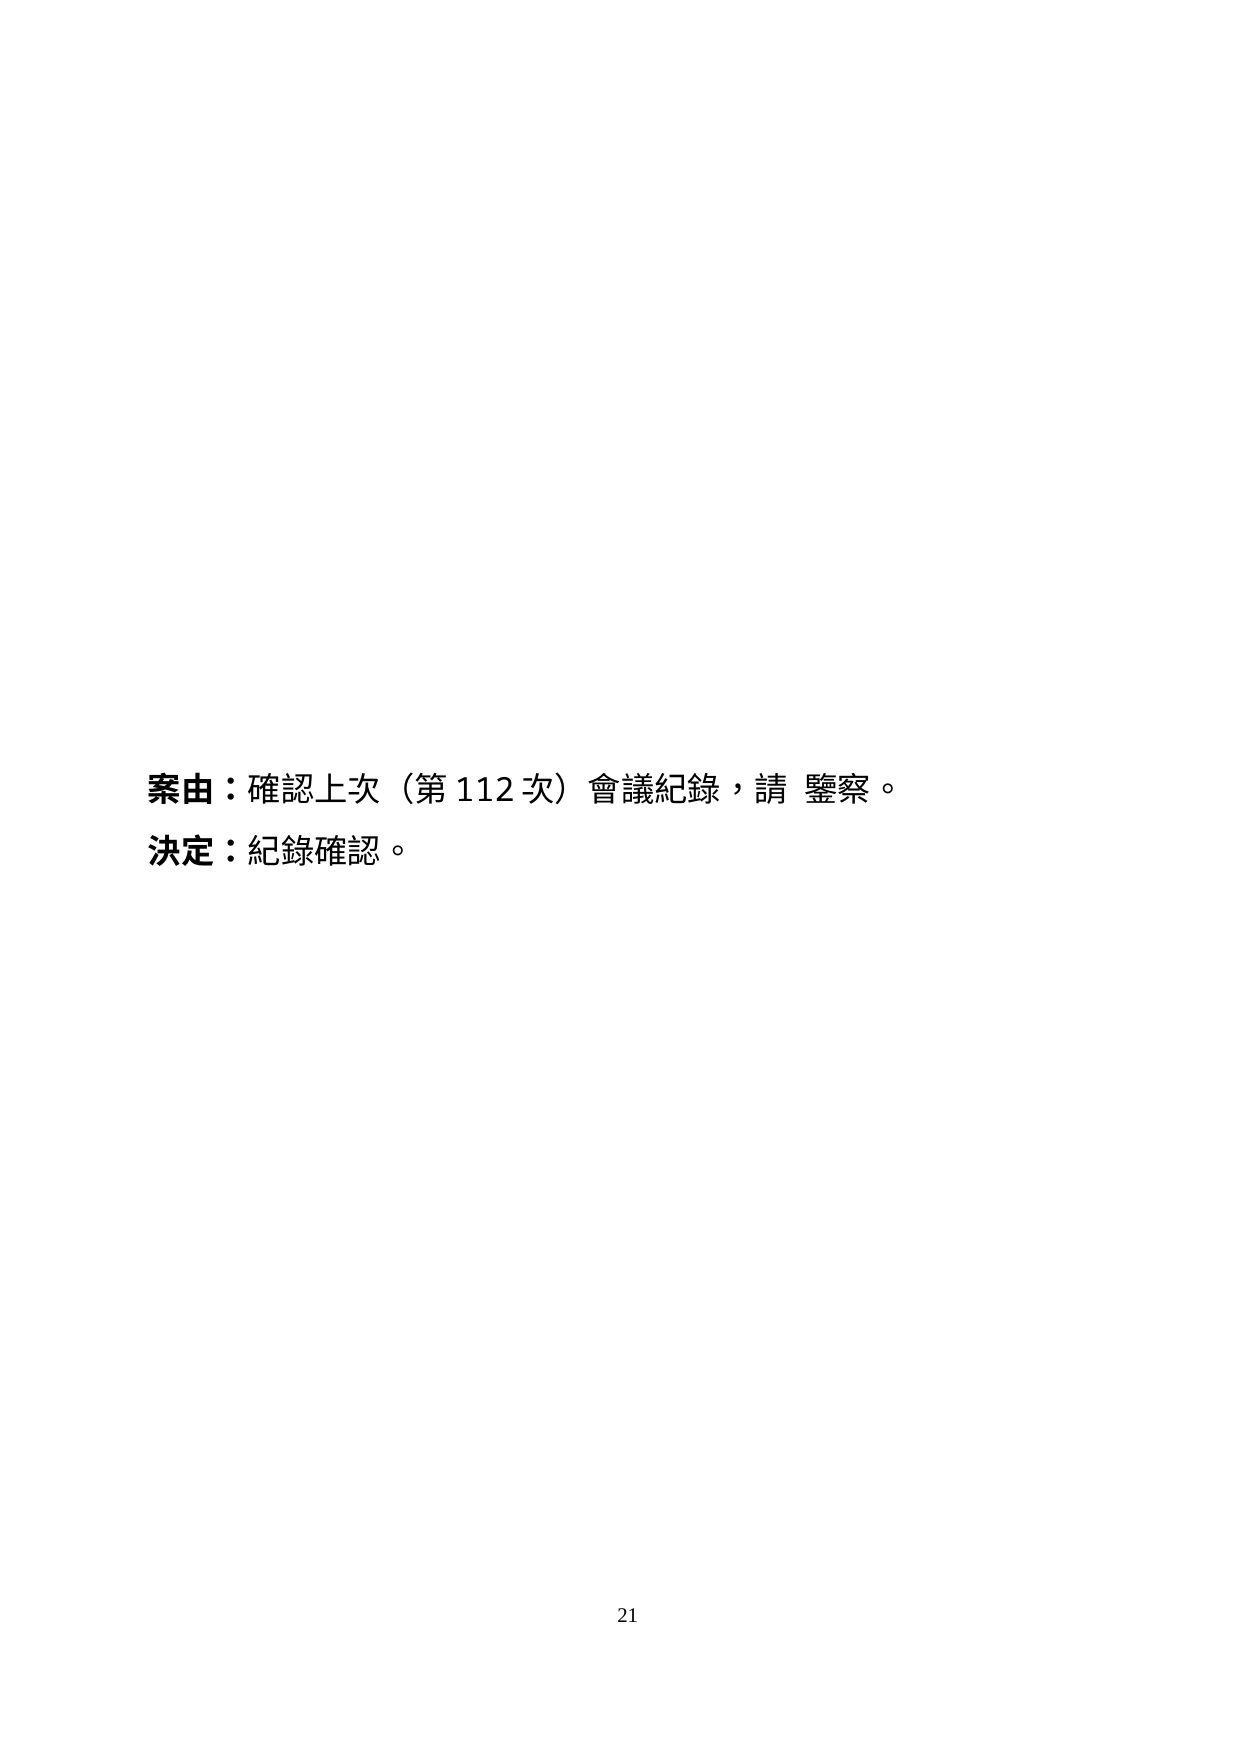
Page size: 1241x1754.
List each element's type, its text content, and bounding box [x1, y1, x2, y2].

text 案由：確認上次（第112次）會議紀錄，請 鑒察。 [148, 745, 1107, 807]
text 決定：紀錄確認。 [148, 807, 1107, 870]
